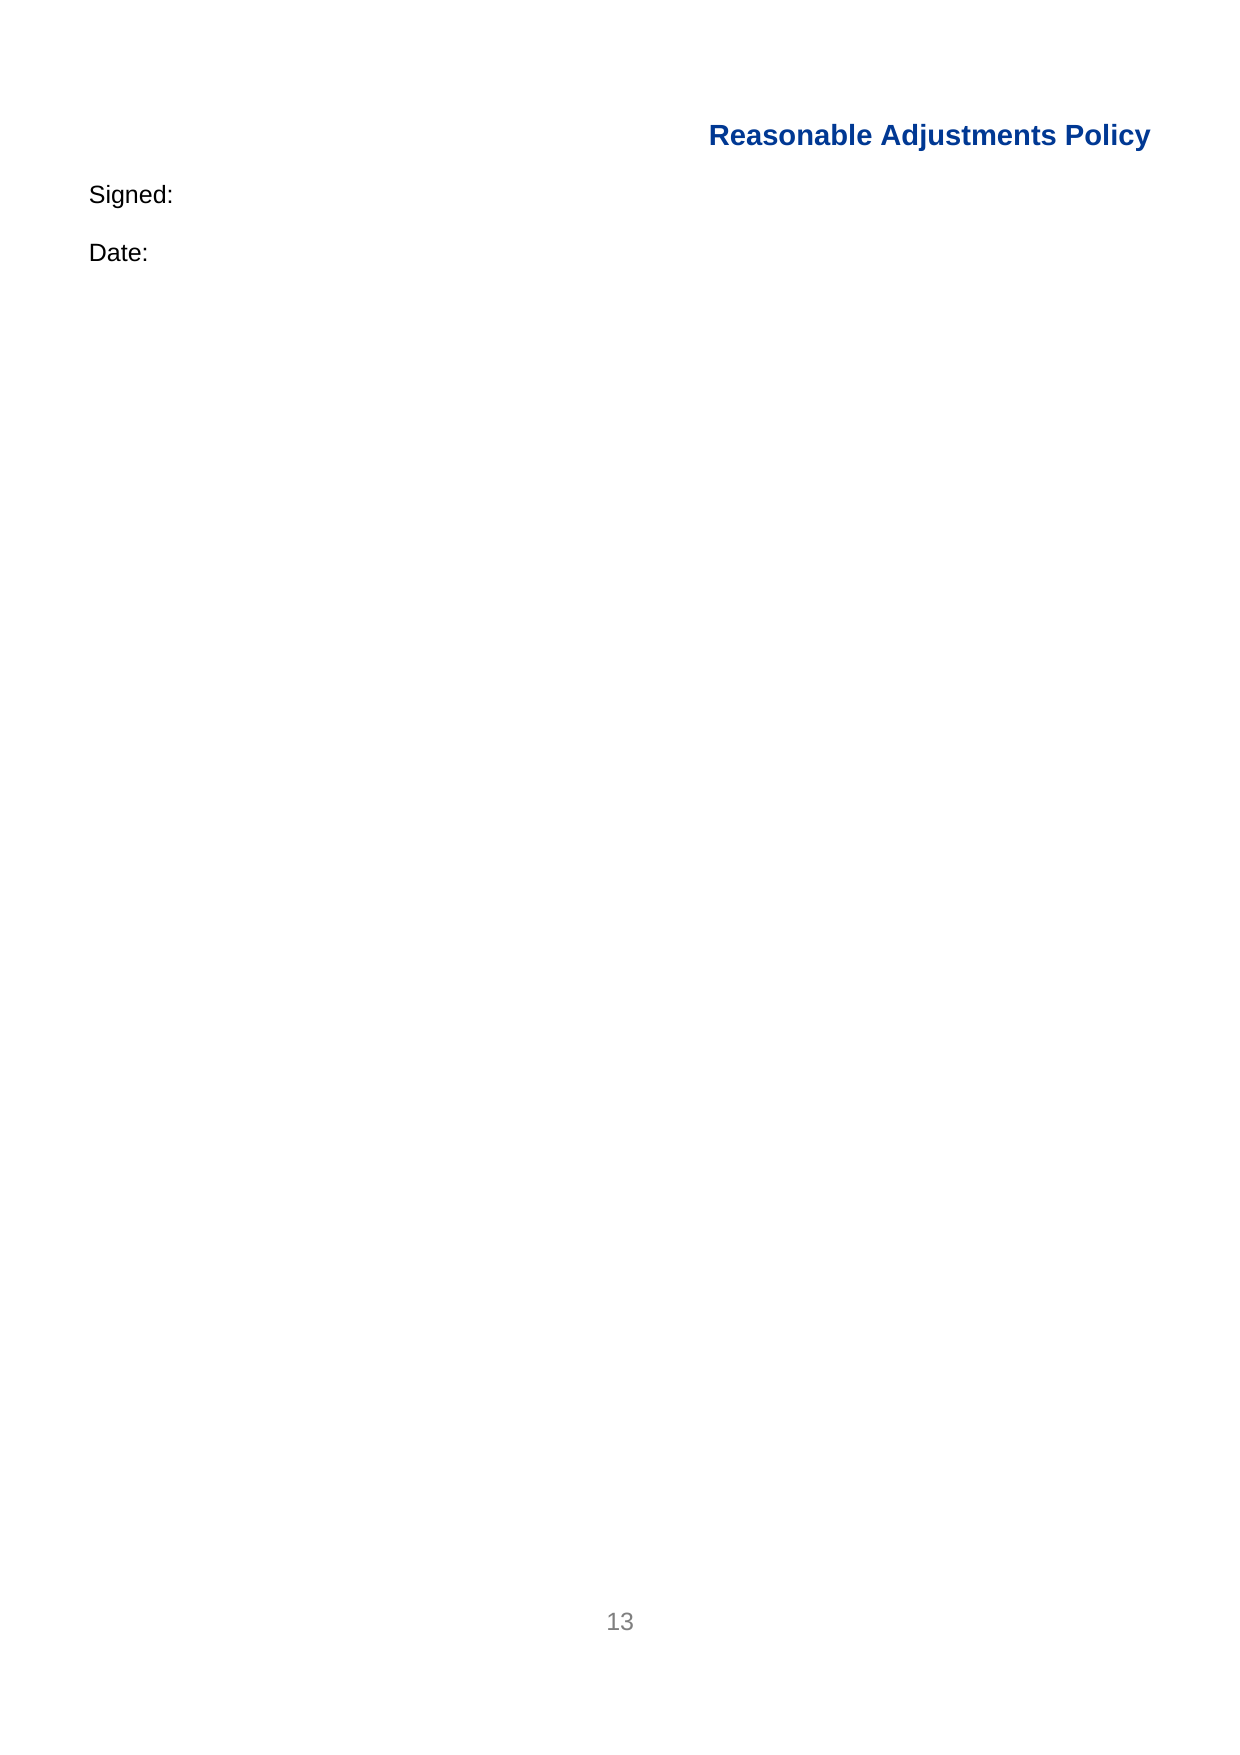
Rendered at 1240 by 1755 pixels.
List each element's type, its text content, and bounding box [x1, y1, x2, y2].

text Signed: [89, 180, 1151, 209]
text Date: [89, 238, 1151, 267]
